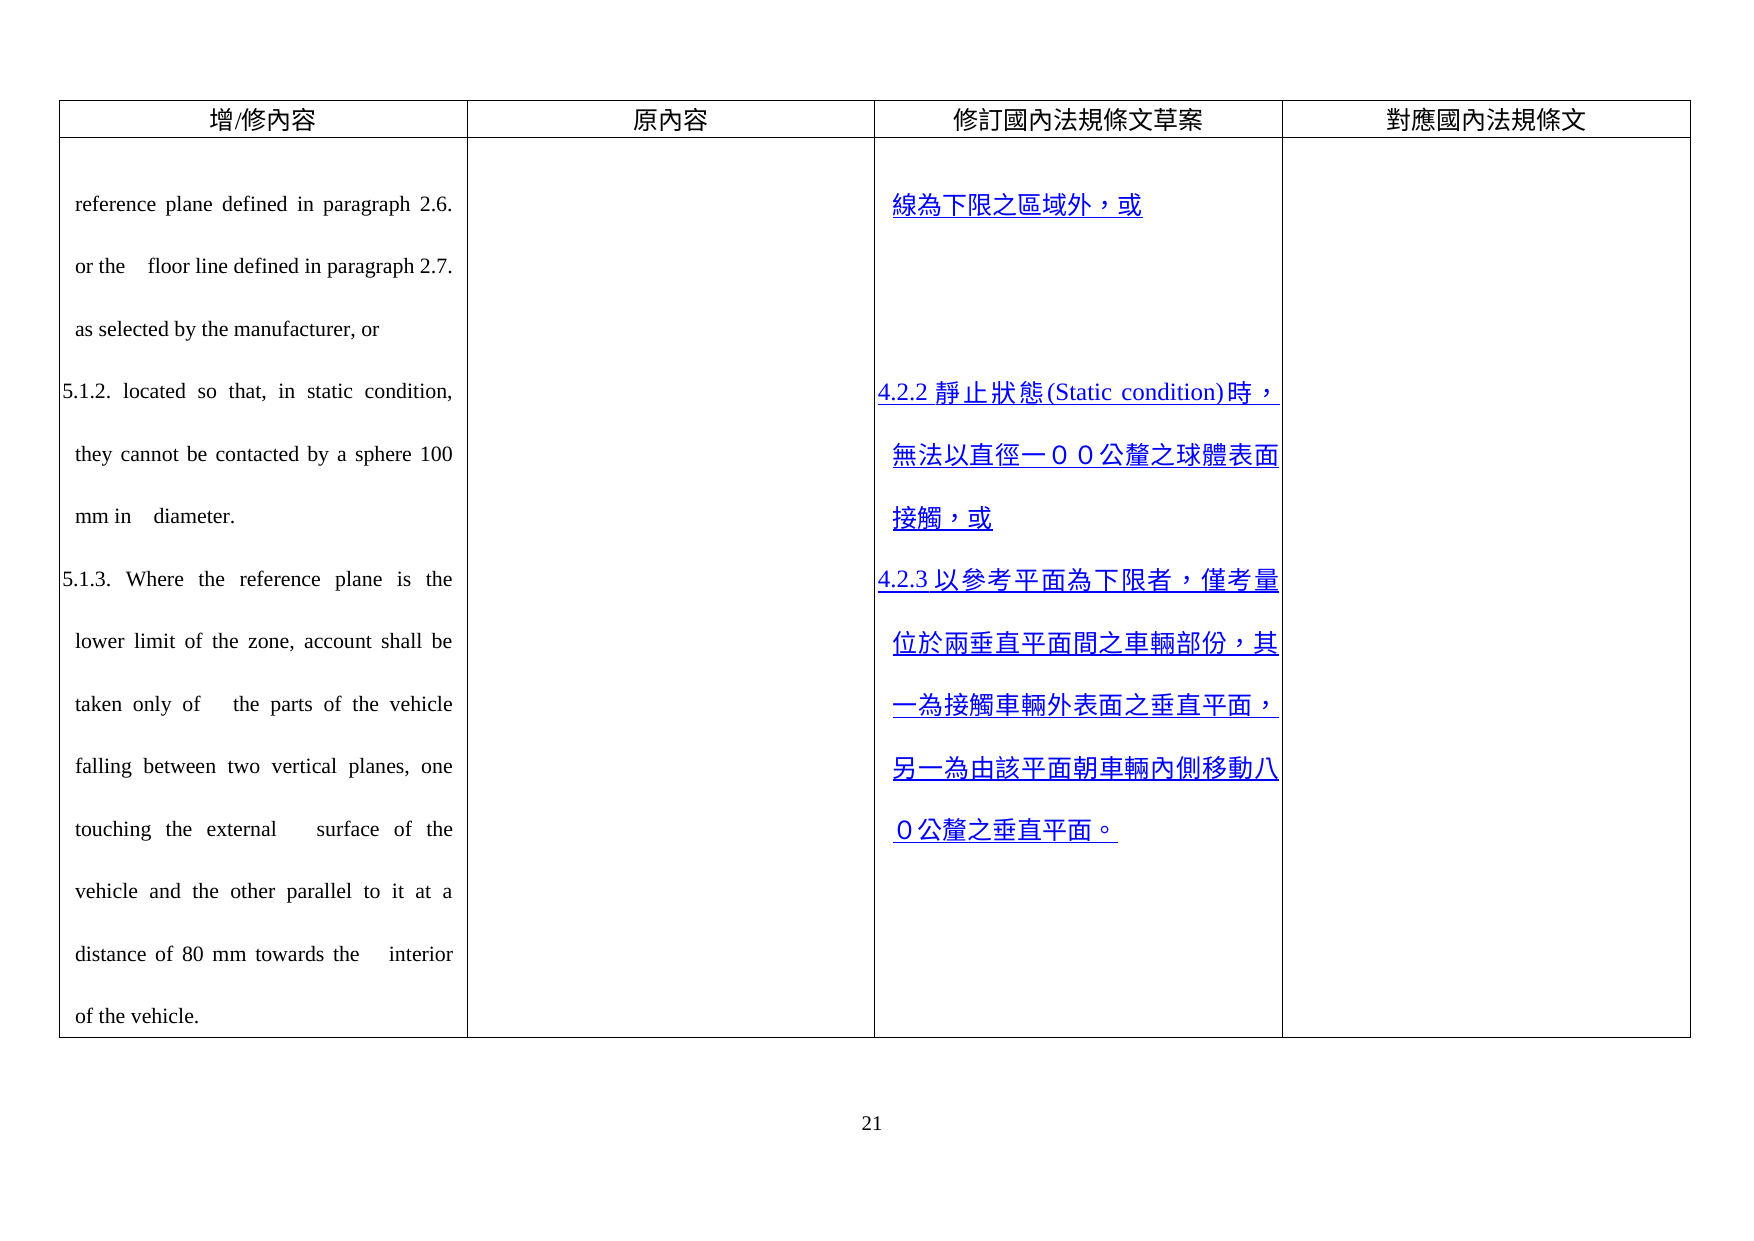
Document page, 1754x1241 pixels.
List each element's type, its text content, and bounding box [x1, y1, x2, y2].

table_cell [468, 138, 874, 1037]
table_cell [1283, 138, 1690, 1037]
table_header 原內容 [468, 101, 874, 137]
table_header 增/修內容 [60, 101, 467, 137]
table_header 修訂國內法規條文草案 [875, 101, 1282, 137]
table_cell 線為下限之區域外，或 4.2.2靜止狀態(Static condition)時，無法以直徑一００公釐之球體表面接觸，或 4.2.3以參考平面為下限者，僅考量位於兩垂直平面間之車輛部份，其一為接觸車輛外表面之垂直平面，另一為由該平面朝車輛內側移動八０公釐之垂直平面。 [875, 138, 1282, 1037]
table_header 對應國內法規條文 [1283, 101, 1690, 137]
table_cell reference plane defined in paragraph 2.6. or the floor line defined in paragraph 2.7. as selected by the manufacturer, or 5.1.2. located so that, in static condition, they cannot be contacted by a sphere 100 mm in diameter. 5.1.3. Where the reference plane is the lower limit of the zone, account shall be taken only of the parts of the vehicle falling between two vertical planes, one touching the external surface of the vehicle and the other parallel to it at a distance of 80 mm towards the interior of the vehicle. [60, 138, 467, 1037]
